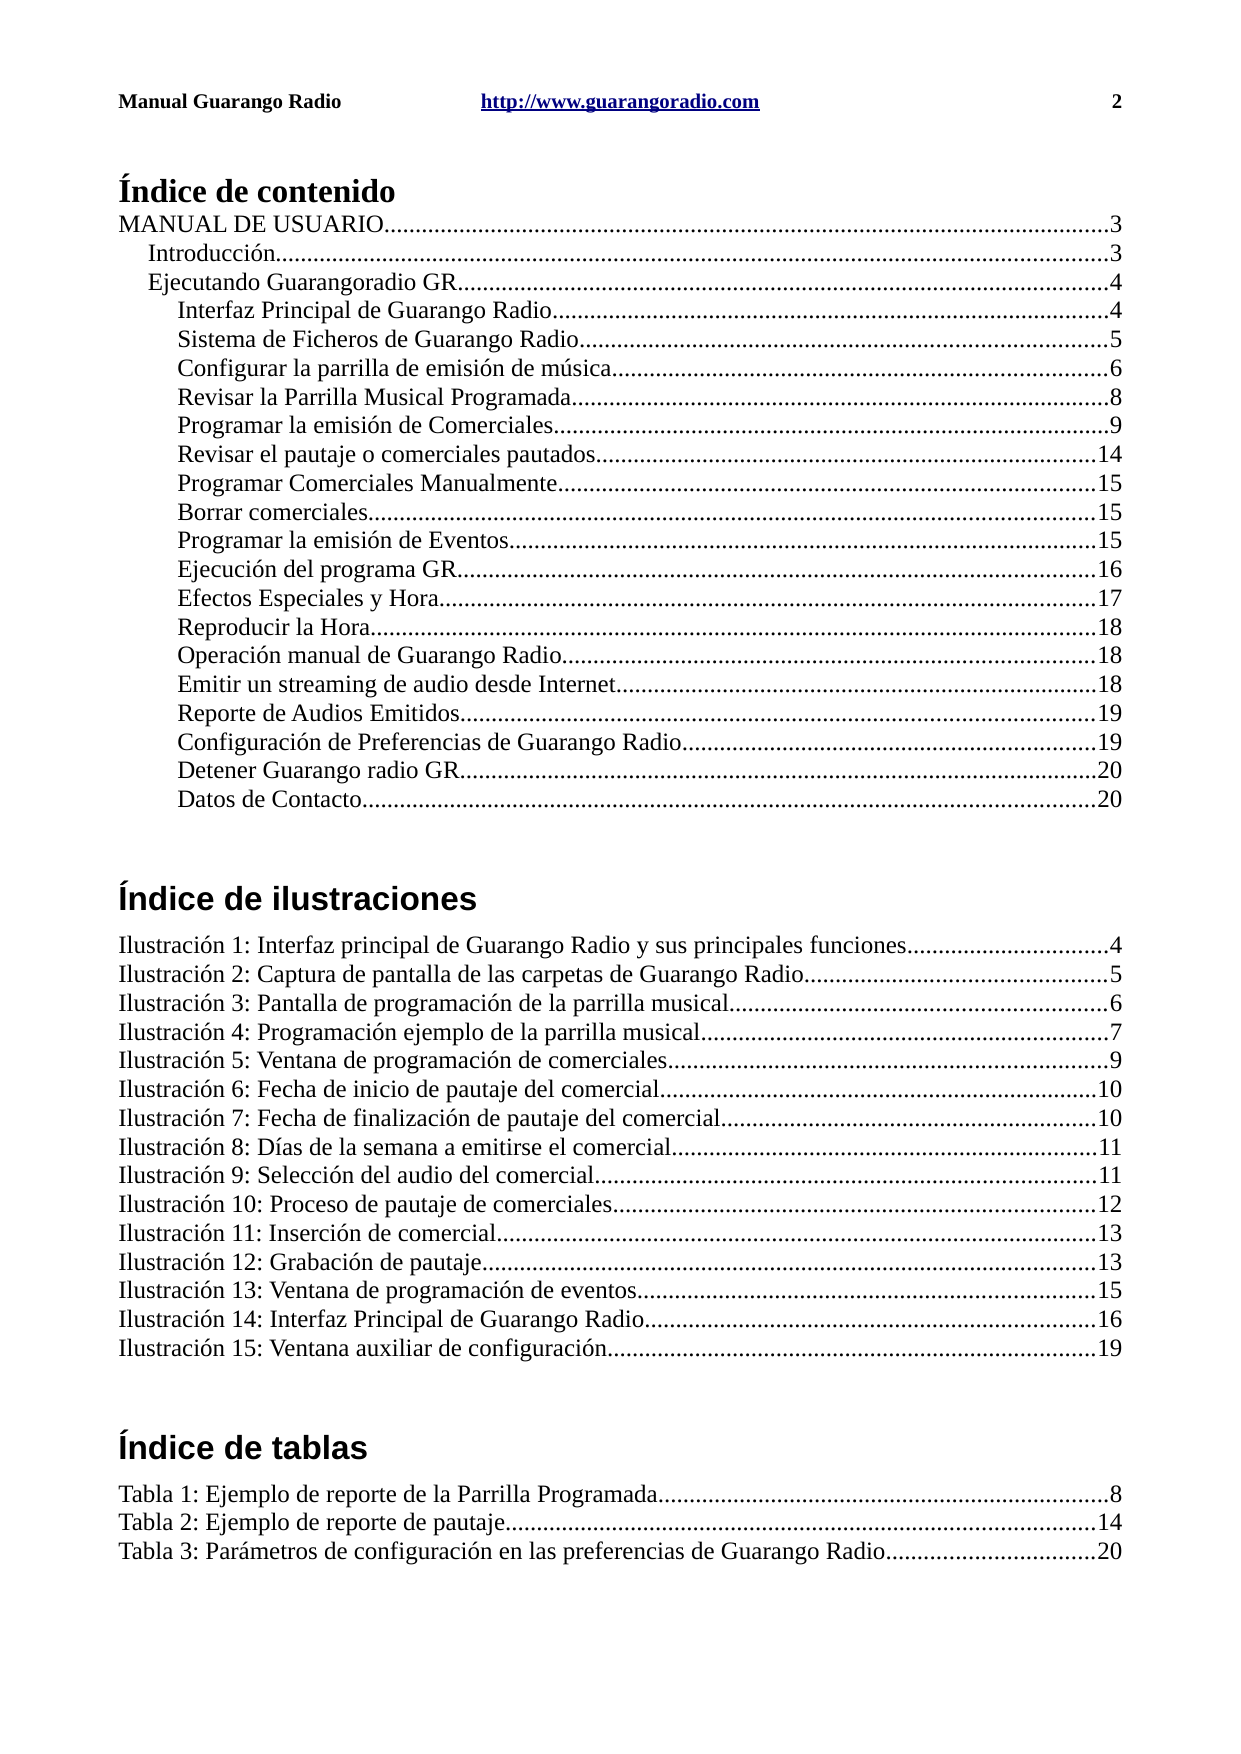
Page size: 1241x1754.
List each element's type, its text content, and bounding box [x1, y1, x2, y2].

subtitle Índice de tablas [118, 1428, 1122, 1466]
text Revisar el pautaje o comerciales pautados 14 [177, 439, 1122, 468]
text Configuración de Preferencias de Guarango Radio 19 [177, 727, 1122, 756]
text Ilustración 6: Fecha de inicio de pautaje del comercial 10 [118, 1074, 1122, 1103]
text Ilustración 5: Ventana de programación de comerciales 9 [118, 1045, 1122, 1074]
text Ilustración 15: Ventana auxiliar de configuración 19 [118, 1333, 1122, 1362]
text Programar Comerciales Manualmente 15 [177, 468, 1122, 497]
subtitle Índice de ilustraciones [118, 879, 1122, 918]
text Ilustración 2: Captura de pantalla de las carpetas de Guarango Radio 5 [118, 959, 1122, 988]
text Reporte de Audios Emitidos 19 [177, 698, 1122, 727]
text Reproducir la Hora 18 [177, 612, 1122, 641]
text Ilustración 1: Interfaz principal de Guarango Radio y sus principales funciones 4 [118, 930, 1122, 959]
text Ilustración 11: Inserción de comercial 13 [118, 1218, 1122, 1247]
subtitle Índice de contenido [118, 171, 1122, 209]
text Ejecutando Guarangoradio GR 4 [148, 267, 1122, 296]
text Ilustración 9: Selección del audio del comercial 11 [118, 1160, 1122, 1189]
text Ilustración 12: Grabación de pautaje 13 [118, 1247, 1122, 1275]
text Programar la emisión de Eventos 15 [177, 526, 1122, 554]
text Borrar comerciales 15 [177, 497, 1122, 526]
text Ilustración 14: Interfaz Principal de Guarango Radio 16 [118, 1304, 1122, 1333]
text Tabla 2: Ejemplo de reporte de pautaje 14 [118, 1507, 1122, 1536]
text Datos de Contacto 20 [177, 784, 1122, 813]
text Ilustración 13: Ventana de programación de eventos 15 [118, 1275, 1122, 1304]
text Ilustración 10: Proceso de pautaje de comerciales 12 [118, 1189, 1122, 1218]
text Configurar la parrilla de emisión de música 6 [177, 353, 1122, 382]
text Ilustración 8: Días de la semana a emitirse el comercial 11 [118, 1132, 1122, 1160]
text Detener Guarango radio GR 20 [177, 756, 1122, 784]
text Interfaz Principal de Guarango Radio 4 [177, 296, 1122, 324]
text Ilustración 3: Pantalla de programación de la parrilla musical 6 [118, 988, 1122, 1017]
text Ilustración 4: Programación ejemplo de la parrilla musical 7 [118, 1017, 1122, 1045]
text Operación manual de Guarango Radio 18 [177, 641, 1122, 669]
text Efectos Especiales y Hora 17 [177, 583, 1122, 612]
text Ilustración 7: Fecha de finalización de pautaje del comercial 10 [118, 1103, 1122, 1132]
text Programar la emisión de Comerciales 9 [177, 411, 1122, 439]
text Introducción 3 [148, 238, 1122, 267]
text Revisar la Parrilla Musical Programada 8 [177, 382, 1122, 411]
text Sistema de Ficheros de Guarango Radio 5 [177, 324, 1122, 353]
text Emitir un streaming de audio desde Internet 18 [177, 669, 1122, 698]
text MANUAL DE USUARIO 3 [118, 209, 1122, 238]
text Tabla 3: Parámetros de configuración en las preferencias de Guarango Radio 20 [118, 1536, 1122, 1565]
text Tabla 1: Ejemplo de reporte de la Parrilla Programada 8 [118, 1479, 1122, 1507]
text Ejecución del programa GR 16 [177, 554, 1122, 583]
